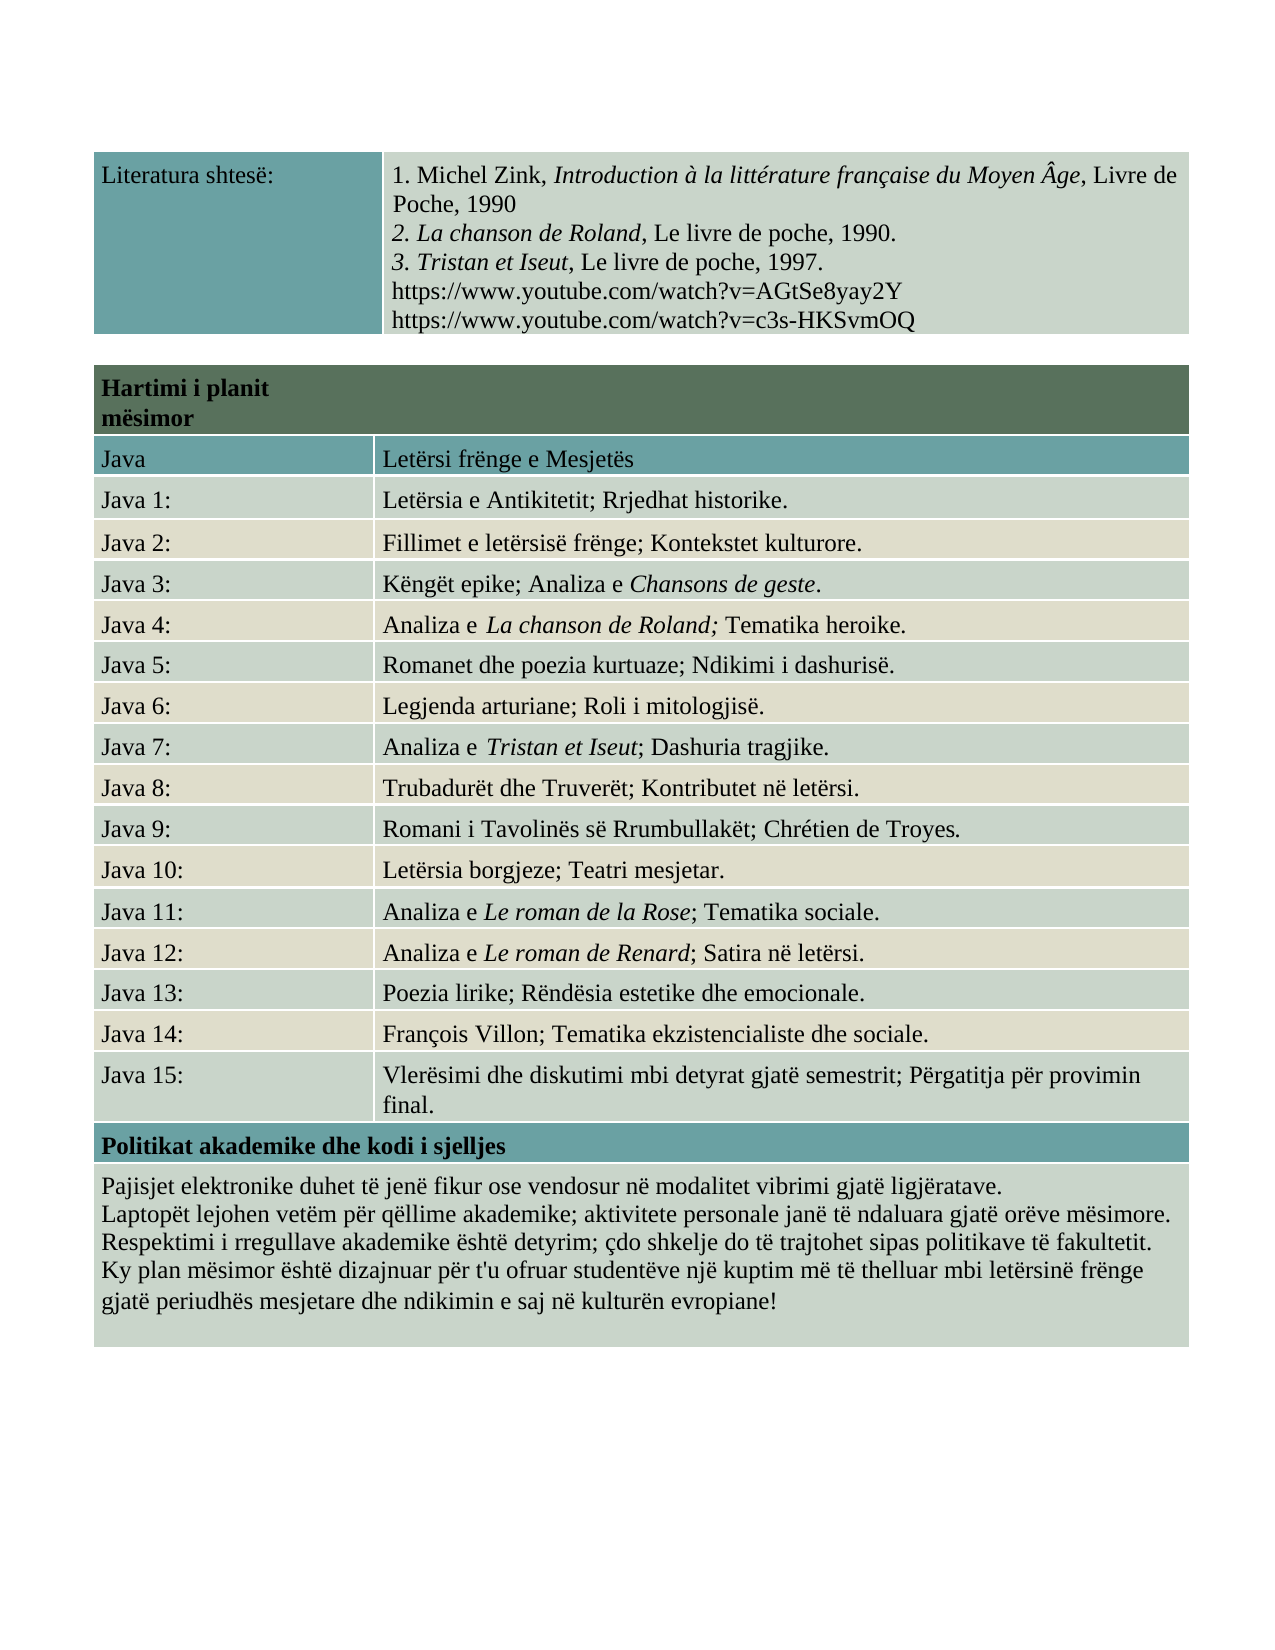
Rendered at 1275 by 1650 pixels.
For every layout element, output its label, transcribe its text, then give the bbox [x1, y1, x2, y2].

table_header Hartimi i planit mësimor [94, 365, 374, 434]
table_cell Letërsia borgjeze; Teatri mesjetar. [375, 846, 1189, 886]
table_cell Java 8: [94, 765, 373, 803]
table_cell Java 3: [94, 561, 373, 599]
table_cell François Villon; Tematika ekzistencialiste dhe sociale. [375, 1011, 1189, 1050]
table_cell Pajisjet elektronike duhet të jenë fikur ose vendosur në modalitet vibrimi gjatë ligjëratave. Laptopët lejohen vetëm për qëllime akademike; aktivitete personale janë të ndaluara gjatë orëve mësimore. Respektimi i rregullave akademike është detyrim; çdo shkelje do të trajtohet sipas politikave të fakultetit. Ky plan mësimor është dizajnuar për t'u ofruar studentëve një kuptim më të thelluar mbi letërsinë frënge gjatë periudhës mesjetare dhe ndikimin e saj në kulturën evropiane! [94, 1164, 1189, 1347]
table_cell Këngët epike; Analiza e Chansons de geste. [375, 561, 1189, 599]
table_cell Analiza e La chanson de Roland; Tematika heroike. [375, 601, 1189, 640]
table_cell Politikat akademike dhe kodi i sjelljes [94, 1123, 1189, 1162]
table_cell Java 4: [94, 601, 373, 640]
table_cell Java 6: [94, 683, 373, 722]
table_cell Romanet dhe poezia kurtuaze; Ndikimi i dashurisë. [375, 642, 1189, 681]
table_cell Java 15: [94, 1052, 373, 1121]
table_cell Analiza e Le roman de Renard; Satira në letërsi. [375, 929, 1189, 968]
table_cell Java 11: [94, 889, 373, 927]
table_cell Java 5: [94, 642, 373, 681]
table_cell Java 7: [94, 724, 373, 763]
table_cell Letërsia e Antikitetit; Rrjedhat historike. [375, 477, 1189, 518]
table_cell Vlerësimi dhe diskutimi mbi detyrat gjatë semestrit; Përgatitja për provimin final. [375, 1052, 1189, 1121]
table_cell Analiza e Tristan et Iseut; Dashuria tragjike. [375, 724, 1189, 763]
table_cell Trubadurët dhe Truverët; Kontributet në letërsi. [375, 765, 1189, 803]
table_cell Java 1: [94, 477, 373, 518]
table_cell 1. Michel Zink, Introduction à la littérature française du Moyen Âge, Livre de Poche, 1990 2. La chanson de Roland, Le livre de poche, 1990. 3. Tristan et Iseut, Le livre de poche, 1997. https://www.youtube.com/watch?v=AGtSe8yay2Y https://www.youtube.com/watch?v=c3s-HKSvmOQ [384, 152, 1189, 334]
table_cell Java 12: [94, 929, 373, 968]
table_cell Letërsi frënge e Mesjetës [375, 436, 1189, 474]
table_cell Analiza e Le roman de la Rose; Tematika sociale. [375, 889, 1189, 927]
table_cell Java [94, 436, 373, 474]
table_cell Java 13: [94, 970, 373, 1009]
table_cell Poezia lirike; Rëndësia estetike dhe emocionale. [375, 970, 1189, 1009]
table_cell Java 10: [94, 846, 373, 886]
table_cell Java 9: [94, 806, 373, 844]
table_header [374, 365, 1189, 434]
table_cell Java 14: [94, 1011, 373, 1050]
table_cell Literatura shtesë: [94, 152, 382, 334]
table_cell Legjenda arturiane; Roli i mitologjisë. [375, 683, 1189, 722]
table_cell Fillimet e letërsisë frënge; Kontekstet kulturore. [375, 520, 1189, 558]
table_cell Romani i Tavolinës së Rrumbullakët; Chrétien de Troyes. [375, 806, 1189, 844]
table_cell Java 2: [94, 520, 373, 558]
